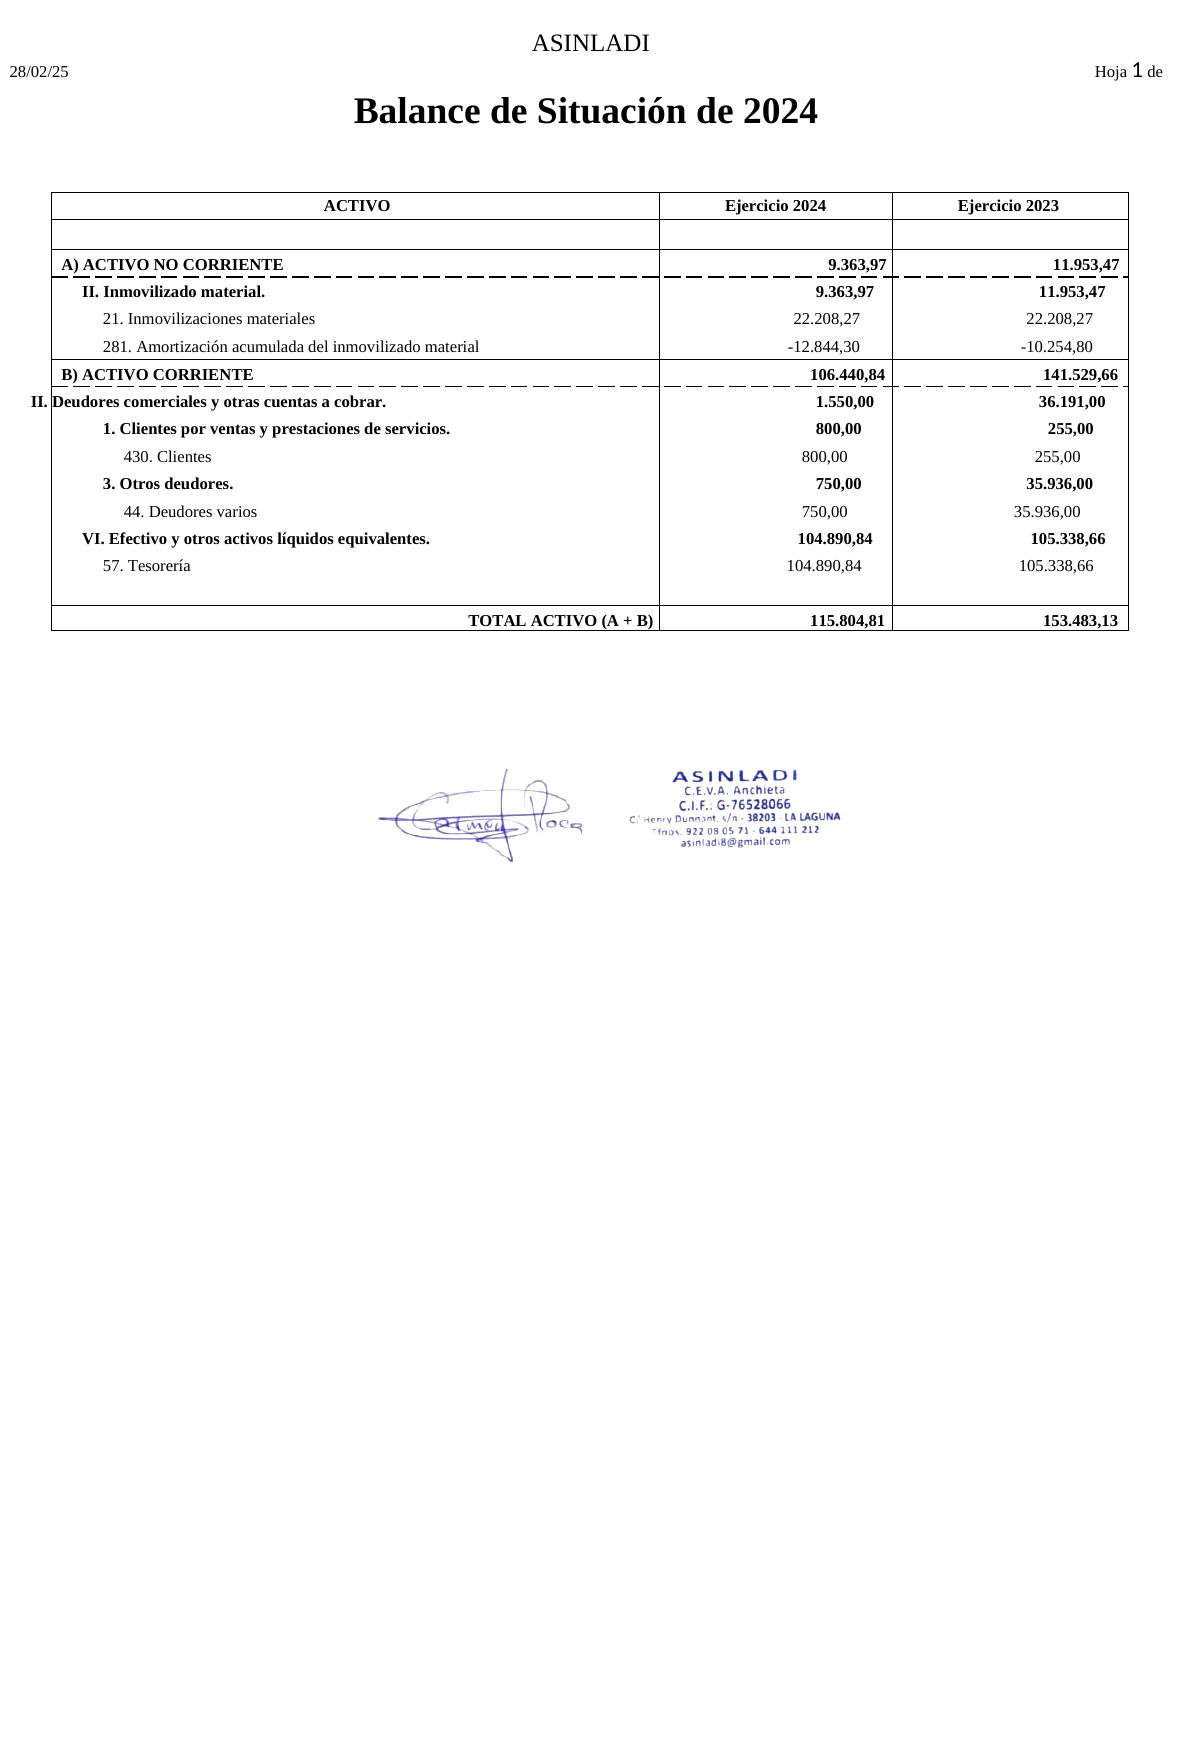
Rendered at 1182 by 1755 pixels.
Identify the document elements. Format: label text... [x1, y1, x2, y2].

table_cell 281. Amortización acumulada del inmovilizado material [52, 334, 659, 358]
table_header Ejercicio 2023 [893, 193, 1128, 219]
table_cell 9.363,97 [660, 250, 892, 276]
table_cell 22.208,27 [660, 307, 892, 334]
table_cell -10.254,80 [893, 334, 1128, 358]
table_cell 36.191,00 255,00 255,00 35.936,00 35.936,00 105.338,66 105.338,66 [893, 386, 1128, 605]
table_cell 11.953,47 [893, 250, 1128, 276]
table_cell [893, 220, 1128, 249]
table_header ACTIVO [52, 193, 659, 219]
table_cell 153.483,13 [893, 606, 1128, 630]
table_cell 22.208,27 [893, 307, 1128, 334]
table_cell 106.440,84 [660, 360, 892, 386]
table_cell 141.529,66 [893, 360, 1128, 386]
table_cell 21. Inmovilizaciones materiales [52, 307, 659, 334]
table_cell B) ACTIVO CORRIENTE [52, 360, 659, 386]
table_header Ejercicio 2024 [660, 193, 892, 219]
table_cell A) ACTIVO NO CORRIENTE [52, 250, 659, 276]
table_cell TOTAL ACTIVO (A + B) [52, 606, 659, 630]
table_cell 1.550,00 800,00 800,00 750,00 750,00 104.890,84 104.890,84 [660, 386, 892, 605]
table_cell 11.953,47 [893, 276, 1128, 307]
table_cell [52, 220, 659, 249]
table_cell II. Inmovilizado material. [52, 276, 659, 307]
table_cell 115.804,81 [660, 606, 892, 630]
table_cell [660, 220, 892, 249]
table_cell 9.363,97 [660, 276, 892, 307]
table_cell Deudores comerciales y otras cuentas a cobrar. Clientes por ventas y prestaciones de servicios. 430. Clientes 3. Otros deudores. 44. Deudores varios VI. Efectivo y otros activos líquidos equivalentes. 57. Tesorería [52, 386, 659, 605]
table_cell -12.844,30 [660, 334, 892, 358]
